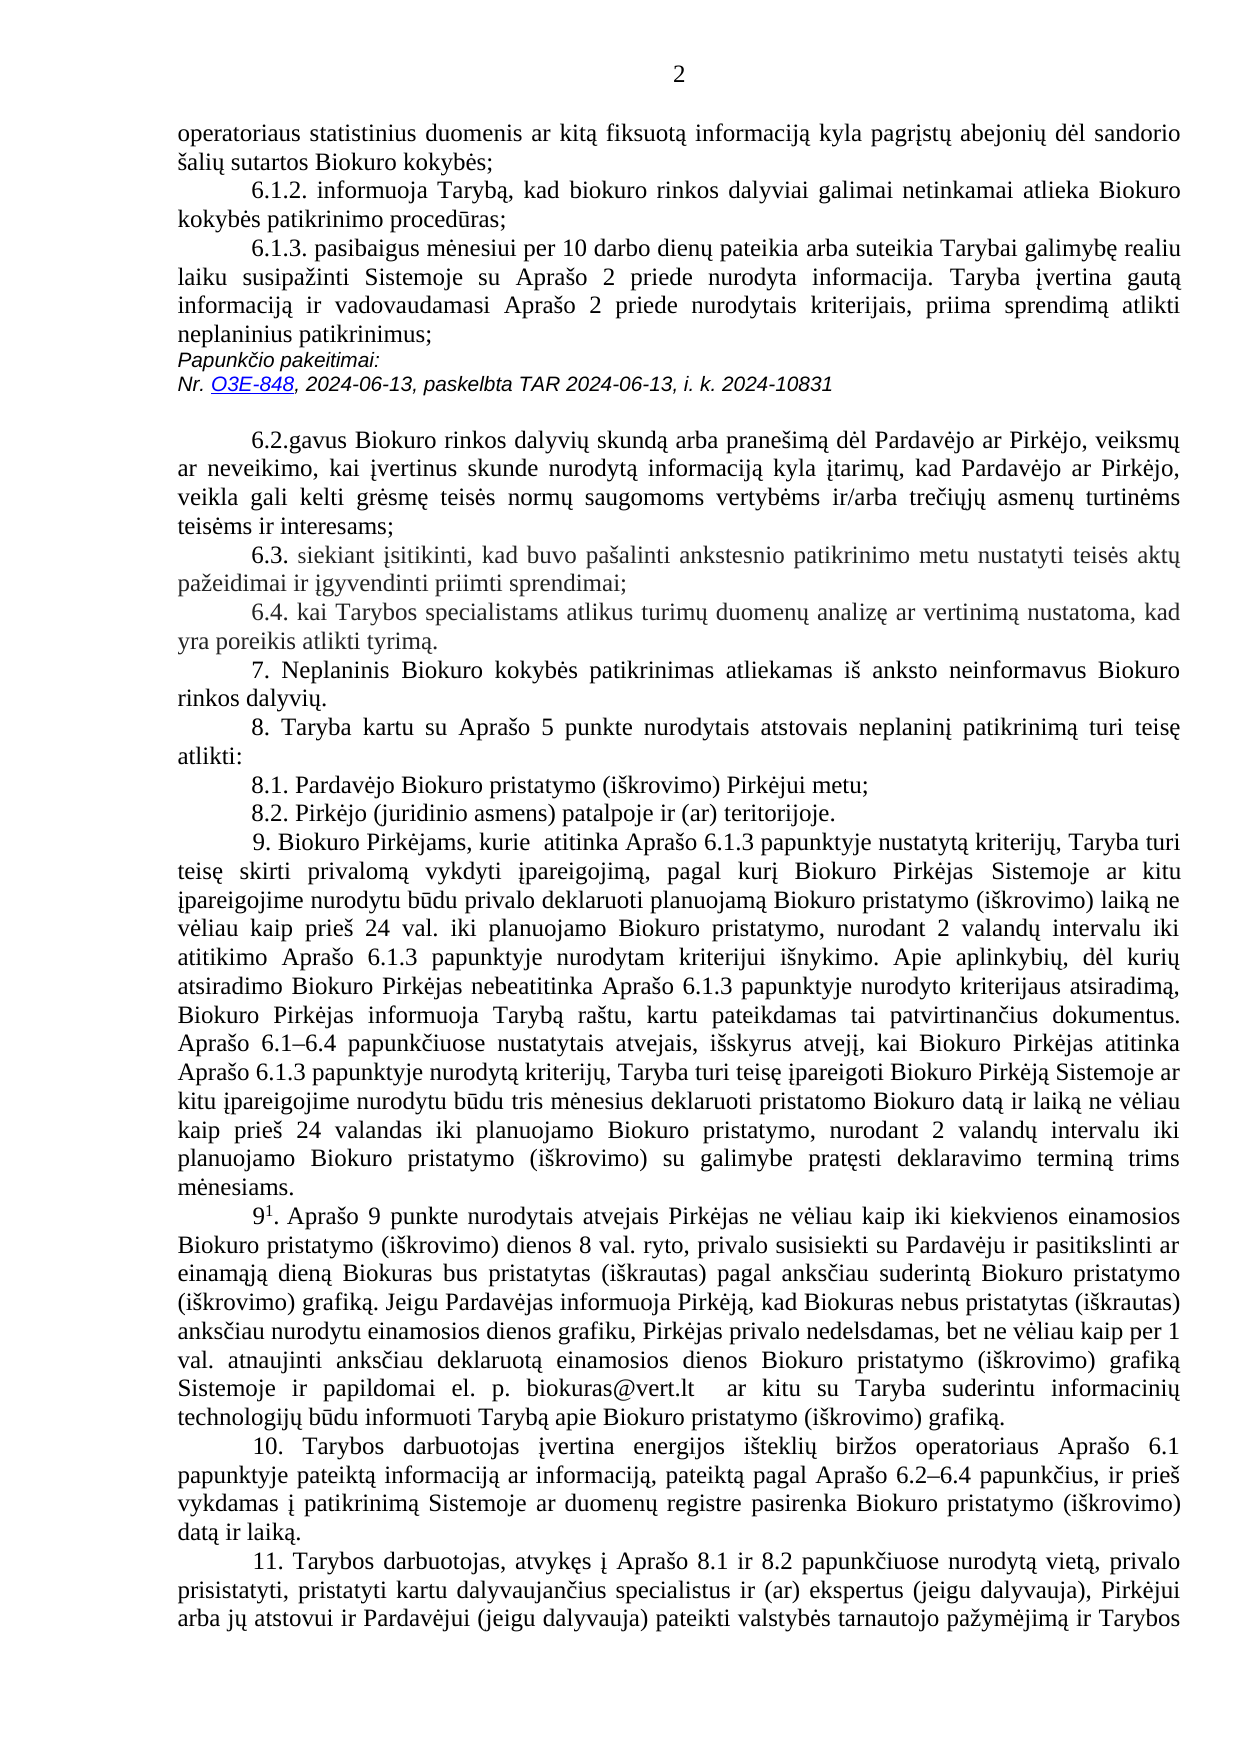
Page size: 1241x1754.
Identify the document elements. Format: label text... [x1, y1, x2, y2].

text 8.2. Pirkėjo (juridinio asmens) patalpoje ir (ar) teritorijoje. [177, 798, 1181, 827]
text 6.1.3. pasibaigus mėnesiui per 10 darbo dienų pateikia arba suteikia Tarybai galimybę realiu laiku susipažinti Sistemoje su Aprašo 2 priede nurodyta informacija. Taryba įvertina gautą informaciją ir vadovaudamasi Aprašo 2 priede nurodytais kriterijais, priima sprendimą atlikti neplaninius patikrinimus; [177, 233, 1181, 348]
text operatoriaus statistinius duomenis ar kitą fiksuotą informaciją kyla pagrįstų abejonių dėl sandorio šalių sutartos Biokuro kokybės; [177, 118, 1181, 176]
text 6.4. kai Tarybos specialistams atlikus turimų duomenų analizę ar vertinimą nustatoma, kad yra poreikis atlikti tyrimą. [177, 597, 1181, 655]
text 8. Taryba kartu su Aprašo 5 punkte nurodytais atstovais neplaninį patikrinimą turi teisę atlikti: [177, 712, 1181, 770]
text 8.1. Pardavėjo Biokuro pristatymo (iškrovimo) Pirkėjui metu; [177, 770, 1181, 798]
text 6.3. siekiant įsitikinti, kad buvo pašalinti ankstesnio patikrinimo metu nustatyti teisės aktų pažeidimai ir įgyvendinti priimti sprendimai; [177, 540, 1181, 597]
text Papunkčio pakeitimai: [177, 348, 1181, 372]
text 9. Biokuro Pirkėjams, kurie atitinka Aprašo 6.1.3 papunktyje nustatytą kriterijų, Taryba turi teisę skirti privalomą vykdyti įpareigojimą, pagal kurį Biokuro Pirkėjas Sistemoje ar kitu įpareigojime nurodytu būdu privalo deklaruoti planuojamą Biokuro pristatymo (iškrovimo) laiką ne vėliau kaip prieš 24 val. iki planuojamo Biokuro pristatymo, nurodant 2 valandų intervalu iki atitikimo Aprašo 6.1.3 papunktyje nurodytam kriterijui išnykimo. Apie aplinkybių, dėl kurių atsiradimo Biokuro Pirkėjas nebeatitinka Aprašo 6.1.3 papunktyje nurodyto kriterijaus atsiradimą, Biokuro Pirkėjas informuoja Tarybą raštu, kartu pateikdamas tai patvirtinančius dokumentus. Aprašo 6.1‒6.4 papunkčiuose nustatytais atvejais, išskyrus atvejį, kai Biokuro Pirkėjas atitinka Aprašo 6.1.3 papunktyje nurodytą kriterijų, Taryba turi teisę įpareigoti Biokuro Pirkėją Sistemoje ar kitu įpareigojime nurodytu būdu tris mėnesius deklaruoti pristatomo Biokuro datą ir laiką ne vėliau kaip prieš 24 valandas iki planuojamo Biokuro pristatymo, nurodant 2 valandų intervalu iki planuojamo Biokuro pristatymo (iškrovimo) su galimybe pratęsti deklaravimo terminą trims mėnesiams. [177, 827, 1181, 1201]
text 6.2.gavus Biokuro rinkos dalyvių skundą arba pranešimą dėl Pardavėjo ar Pirkėjo, veiksmų ar neveikimo, kai įvertinus skunde nurodytą informaciją kyla įtarimų, kad Pardavėjo ar Pirkėjo, veikla gali kelti grėsmę teisės normų saugomoms vertybėms ir/arba trečiųjų asmenų turtinėms teisėms ir interesams; [177, 425, 1181, 540]
text 6.1.2. informuoja Tarybą, kad biokuro rinkos dalyviai galimai netinkamai atlieka Biokuro kokybės patikrinimo procedūras; [177, 176, 1181, 233]
text 91. Aprašo 9 punkte nurodytais atvejais Pirkėjas ne vėliau kaip iki kiekvienos einamosios Biokuro pristatymo (iškrovimo) dienos 8 val. ryto, privalo susisiekti su Pardavėju ir pasitikslinti ar einamąją dieną Biokuras bus pristatytas (iškrautas) pagal anksčiau suderintą Biokuro pristatymo (iškrovimo) grafiką. Jeigu Pardavėjas informuoja Pirkėją, kad Biokuras nebus pristatytas (iškrautas) anksčiau nurodytu einamosios dienos grafiku, Pirkėjas privalo nedelsdamas, bet ne vėliau kaip per 1 val. atnaujinti anksčiau deklaruotą einamosios dienos Biokuro pristatymo (iškrovimo) grafiką Sistemoje ir papildomai el. p. biokuras@vert.lt ar kitu su Taryba suderintu informacinių technologijų būdu informuoti Tarybą apie Biokuro pristatymo (iškrovimo) grafiką. [177, 1201, 1181, 1431]
text 7. Neplaninis Biokuro kokybės patikrinimas atliekamas iš anksto neinformavus Biokuro rinkos dalyvių. [177, 655, 1181, 712]
text 11. Tarybos darbuotojas, atvykęs į Aprašo 8.1 ir 8.2 papunkčiuose nurodytą vietą, privalo prisistatyti, pristatyti kartu dalyvaujančius specialistus ir (ar) ekspertus (jeigu dalyvauja), Pirkėjui arba jų atstovui ir Pardavėjui (jeigu dalyvauja) pateikti valstybės tarnautojo pažymėjimą ir Tarybos [177, 1546, 1181, 1632]
text Nr. O3E-848, 2024-06-13, paskelbta TAR 2024-06-13, i. k. 2024-10831 [177, 372, 1181, 396]
text 10. Tarybos darbuotojas įvertina energijos išteklių biržos operatoriaus Aprašo 6.1 papunktyje pateiktą informaciją ar informaciją, pateiktą pagal Aprašo 6.2‒6.4 papunkčius, ir prieš vykdamas į patikrinimą Sistemoje ar duomenų registre pasirenka Biokuro pristatymo (iškrovimo) datą ir laiką. [177, 1431, 1181, 1546]
